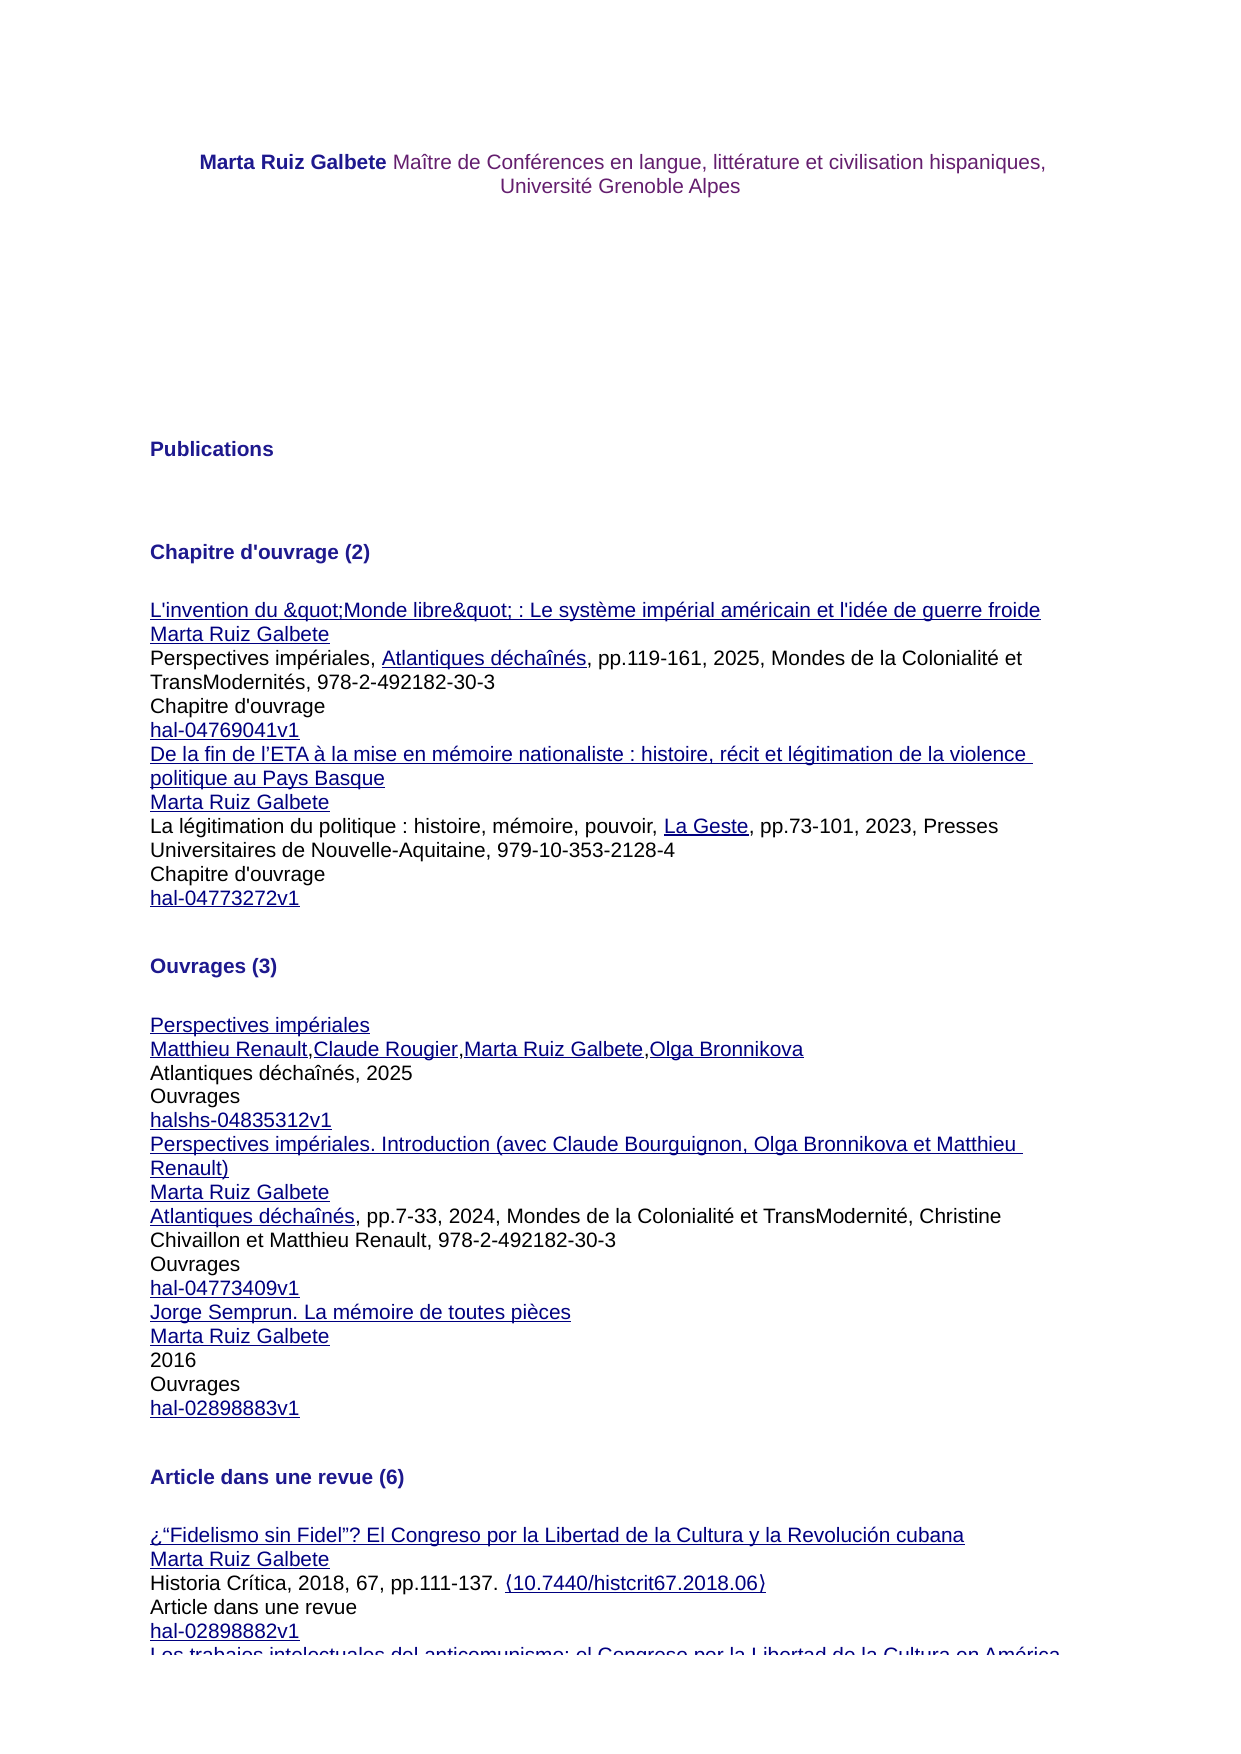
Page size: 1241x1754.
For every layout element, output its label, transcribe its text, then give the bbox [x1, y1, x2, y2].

table_header Perspectives impériales Matthieu Renault,Claude Rougier,Marta Ruiz Galbete,Olga Bronnikova Atlantiques déchaînés, 2025 Ouvrages halshs-04835312v1 [150, 1013, 1090, 1132]
subtitle Ouvrages (3) [150, 954, 1090, 978]
table_header L'invention du &quot;Monde libre&quot; : Le système impérial américain et l'idée de guerre froide Marta Ruiz Galbete Perspectives impériales, Atlantiques déchaînés, pp.119-161, 2025, Mondes de la Colonialité et TransModernités, 978-2-492182-30-3 Chapitre d'ouvrage hal-04769041v1 [150, 598, 1090, 742]
subtitle Marta Ruiz Galbete Maître de Conférences en langue, littérature et civilisation hispaniques, Université Grenoble Alpes [150, 150, 1090, 198]
table_cell Jorge Semprun. La mémoire de toutes pièces Marta Ruiz Galbete 2016 Ouvrages hal-02898883v1 [150, 1300, 1090, 1420]
table_header ¿“Fidelismo sin Fidel”? El Congreso por la Libertad de la Cultura y la Revolución cubana Marta Ruiz Galbete Historia Crítica, 2018, 67, pp.111-137. ⟨10.7440/histcrit67.2018.06⟩ Article dans une revue hal-02898882v1 [150, 1523, 1090, 1643]
subtitle Publications [150, 436, 1090, 460]
table_cell Los trabajos intelectuales del anticomunismo: el Congreso por la Libertad de la Cultura en América latina Marta Ruiz Galbete Nuevo mundo Mundos Nuevos, 2013, http://nuevomundo.revues.org/66101. ⟨10.4000/nuevomundo.66101⟩ Article dans une revue hal-01021938v1 [150, 1643, 1090, 1655]
subtitle Chapitre d'ouvrage (2) [150, 539, 1090, 563]
subtitle Article dans une revue (6) [150, 1464, 1090, 1488]
table_cell De la fin de l’ETA à la mise en mémoire nationaliste : histoire, récit et légitimation de la violence politique au Pays Basque Marta Ruiz Galbete La légitimation du politique : histoire, mémoire, pouvoir, La Geste, pp.73-101, 2023, Presses Universitaires de Nouvelle-Aquitaine, 979-10-353-2128-4 Chapitre d'ouvrage hal-04773272v1 [150, 742, 1090, 909]
table_cell Perspectives impériales. Introduction (avec Claude Bourguignon, Olga Bronnikova et Matthieu Renault) Marta Ruiz Galbete Atlantiques déchaînés, pp.7-33, 2024, Mondes de la Colonialité et TransModernité, Christine Chivaillon et Matthieu Renault, 978-2-492182-30-3 Ouvrages hal-04773409v1 [150, 1132, 1090, 1300]
